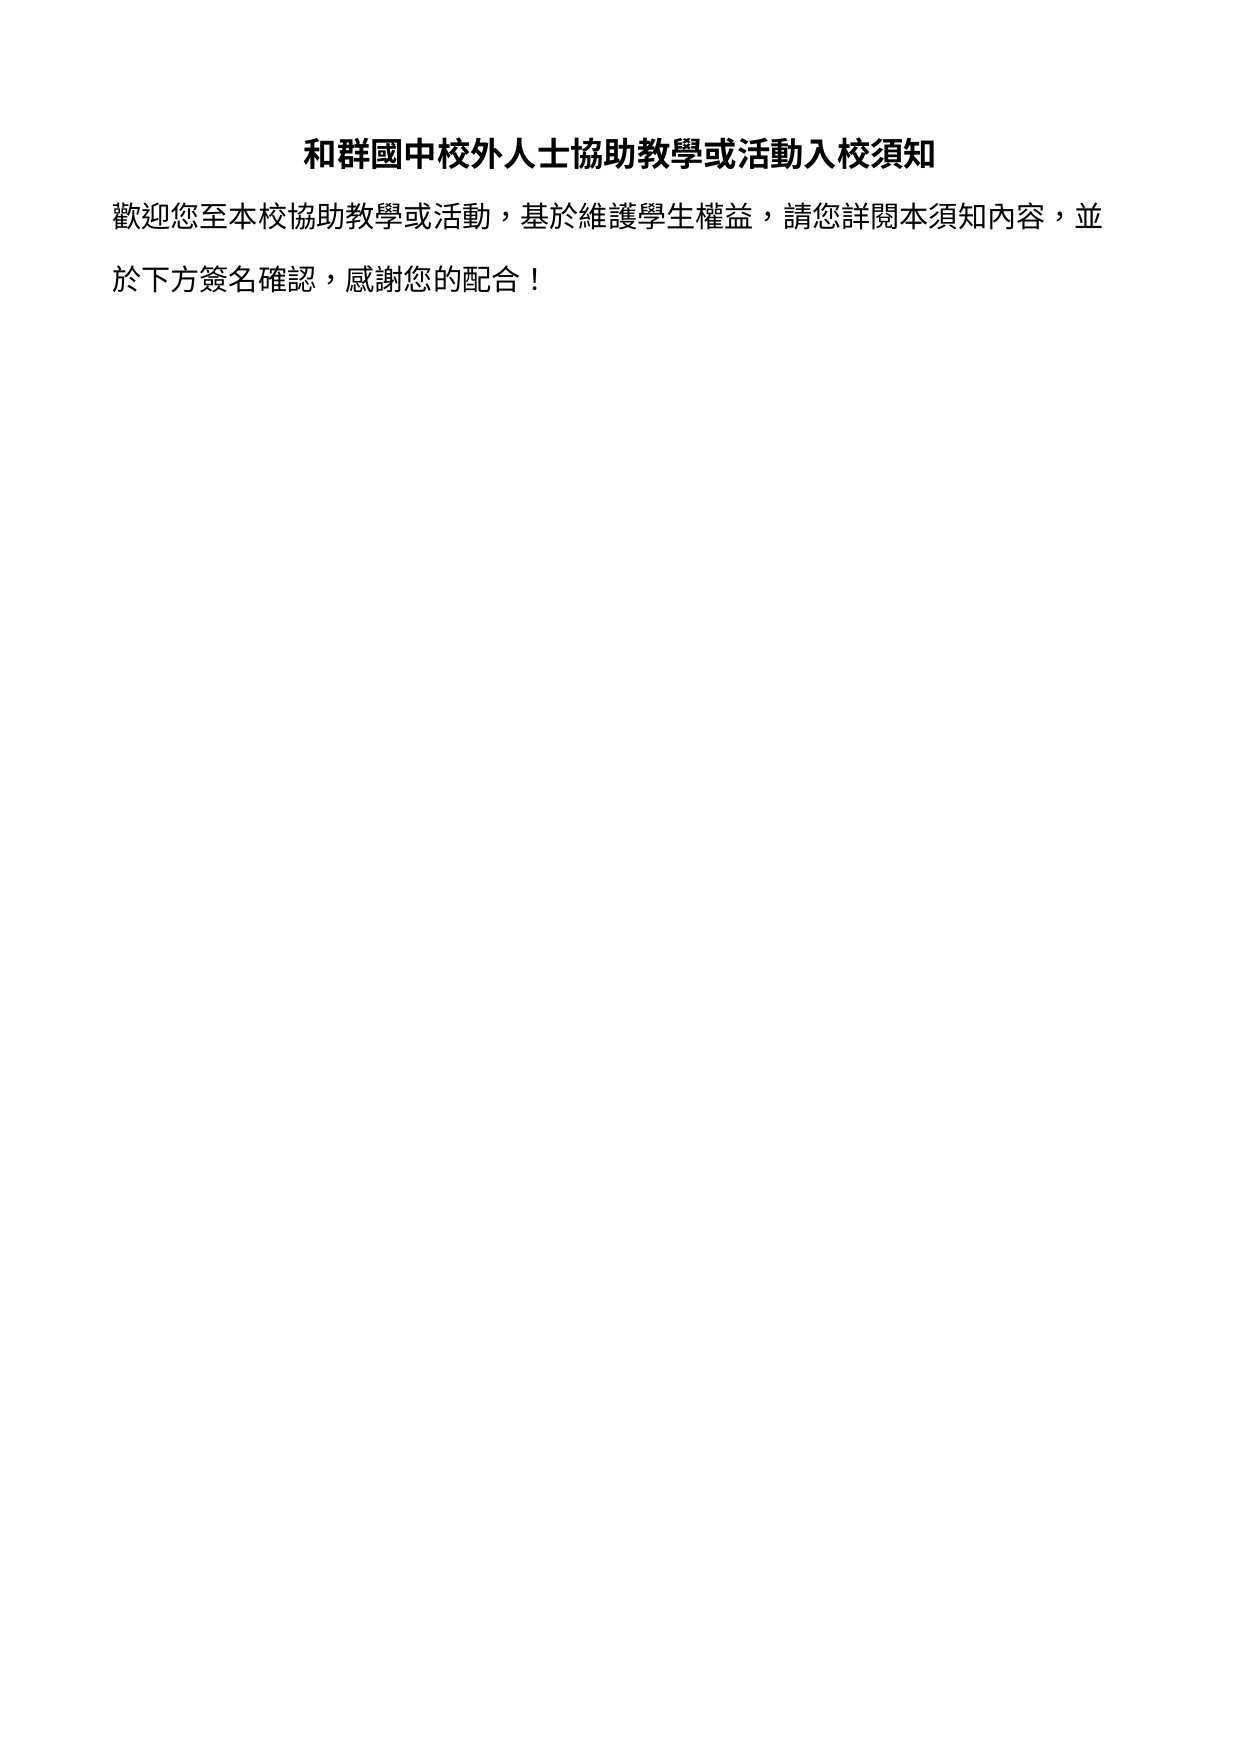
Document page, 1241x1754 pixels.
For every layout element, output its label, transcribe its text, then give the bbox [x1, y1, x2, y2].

text 和群國中校外人士協助教學或活動入校須知 [112, 111, 1128, 173]
text 歡迎您至本校協助教學或活動，基於維護學生權益，請您詳閱本須知內容，並於下方簽名確認，感謝您的配合！ [112, 173, 1128, 298]
